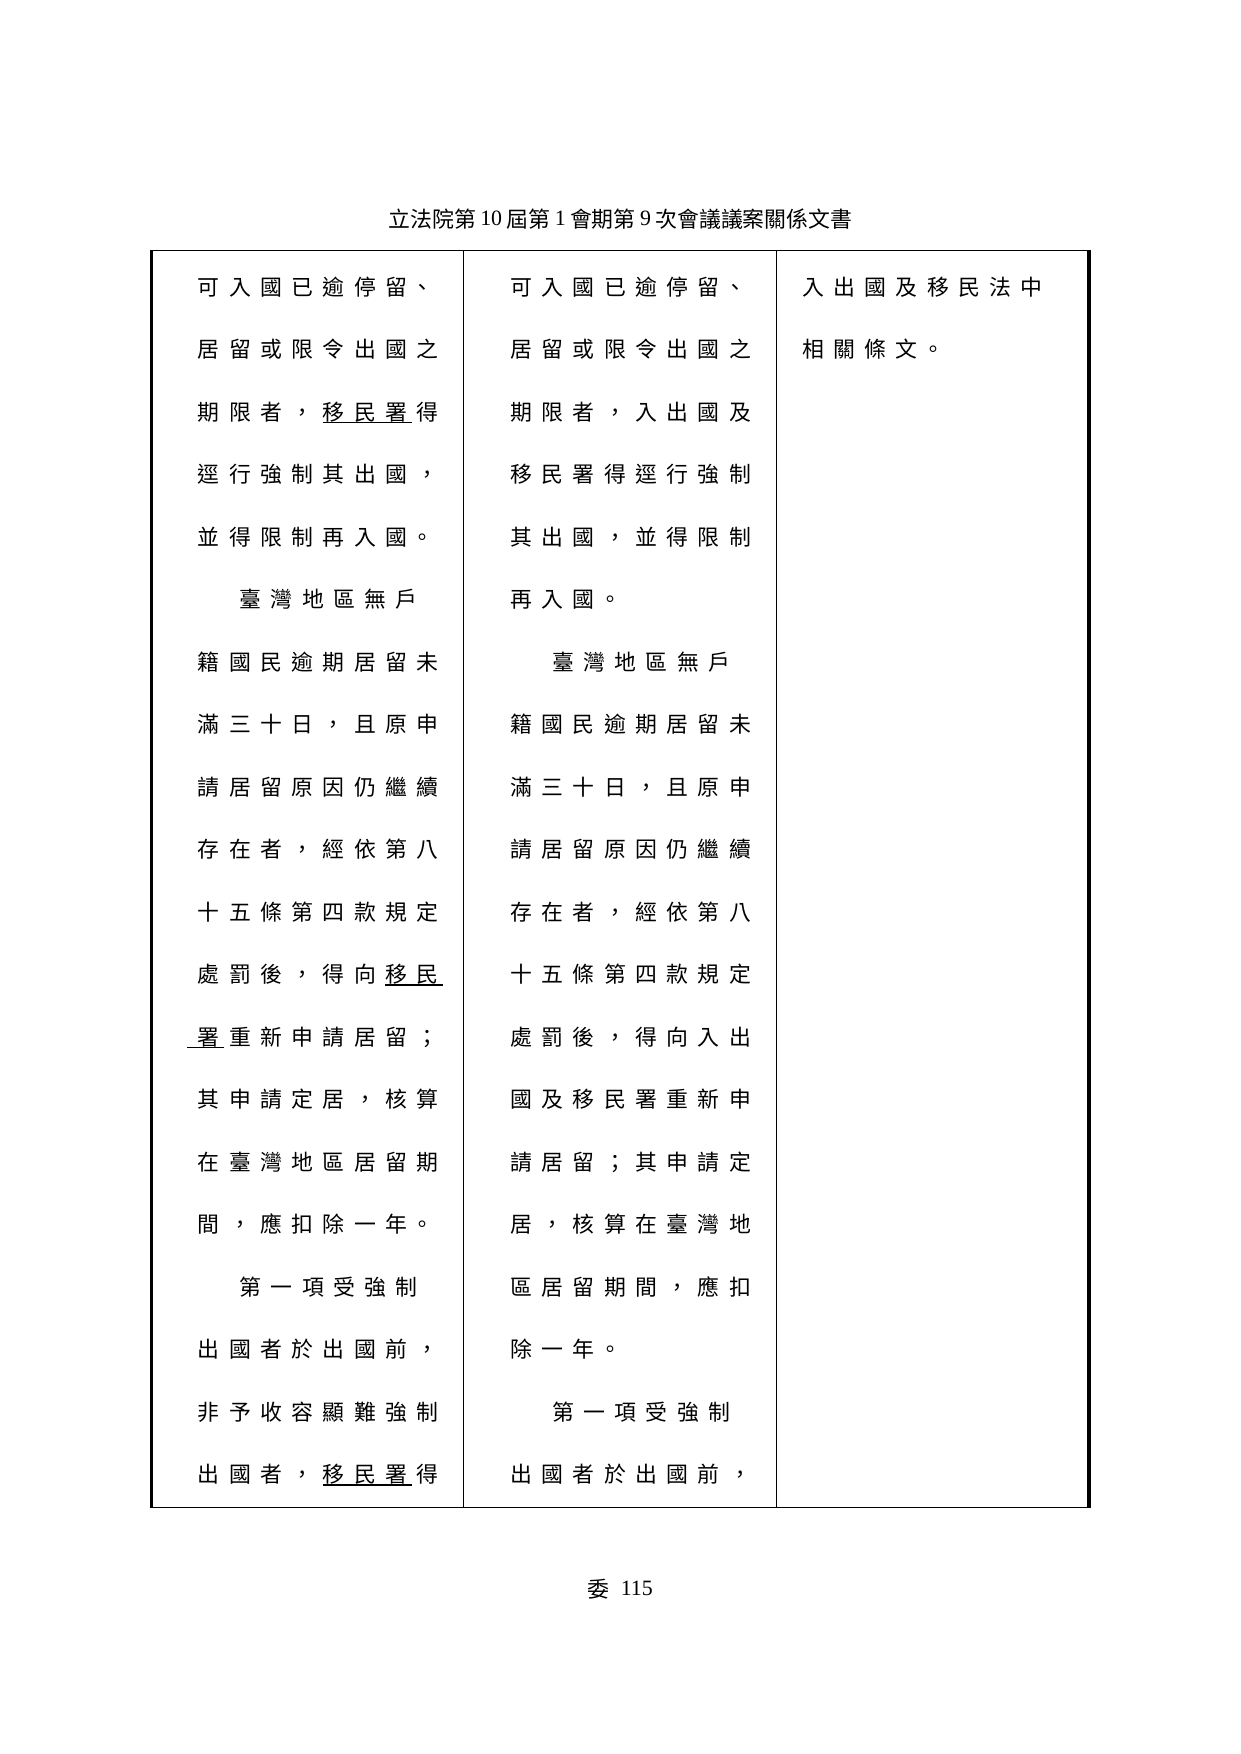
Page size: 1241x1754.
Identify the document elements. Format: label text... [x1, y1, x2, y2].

table_cell 入出國及移民法中相關條文。 [777, 251, 1087, 1507]
table_cell 可入國已逾停留、居留或限令出國之期限者，移民署得逕行強制其出國，並得限制再入國。 臺灣地區無戶籍國民逾期居留未滿三十日，且原申請居留原因仍繼續存在者，經依第八十五條第四款規定處罰後，得向移民署重新申請居留；其申請定居，核算在臺灣地區居留期間，應扣除一年。 第一項受強制出國者於出國前，非予收容顯難強制出國者，移民署得 [153, 251, 463, 1507]
table_cell 可入國已逾停留、居留或限令出國之期限者，入出國及移民署得逕行強制其出國，並得限制再入國。 臺灣地區無戶籍國民逾期居留未滿三十日，且原申請居留原因仍繼續存在者，經依第八十五條第四款規定處罰後，得向入出國及移民署重新申請居留；其申請定居，核算在臺灣地區居留期間，應扣除一年。 第一項受強制出國者於出國前， [464, 251, 776, 1507]
